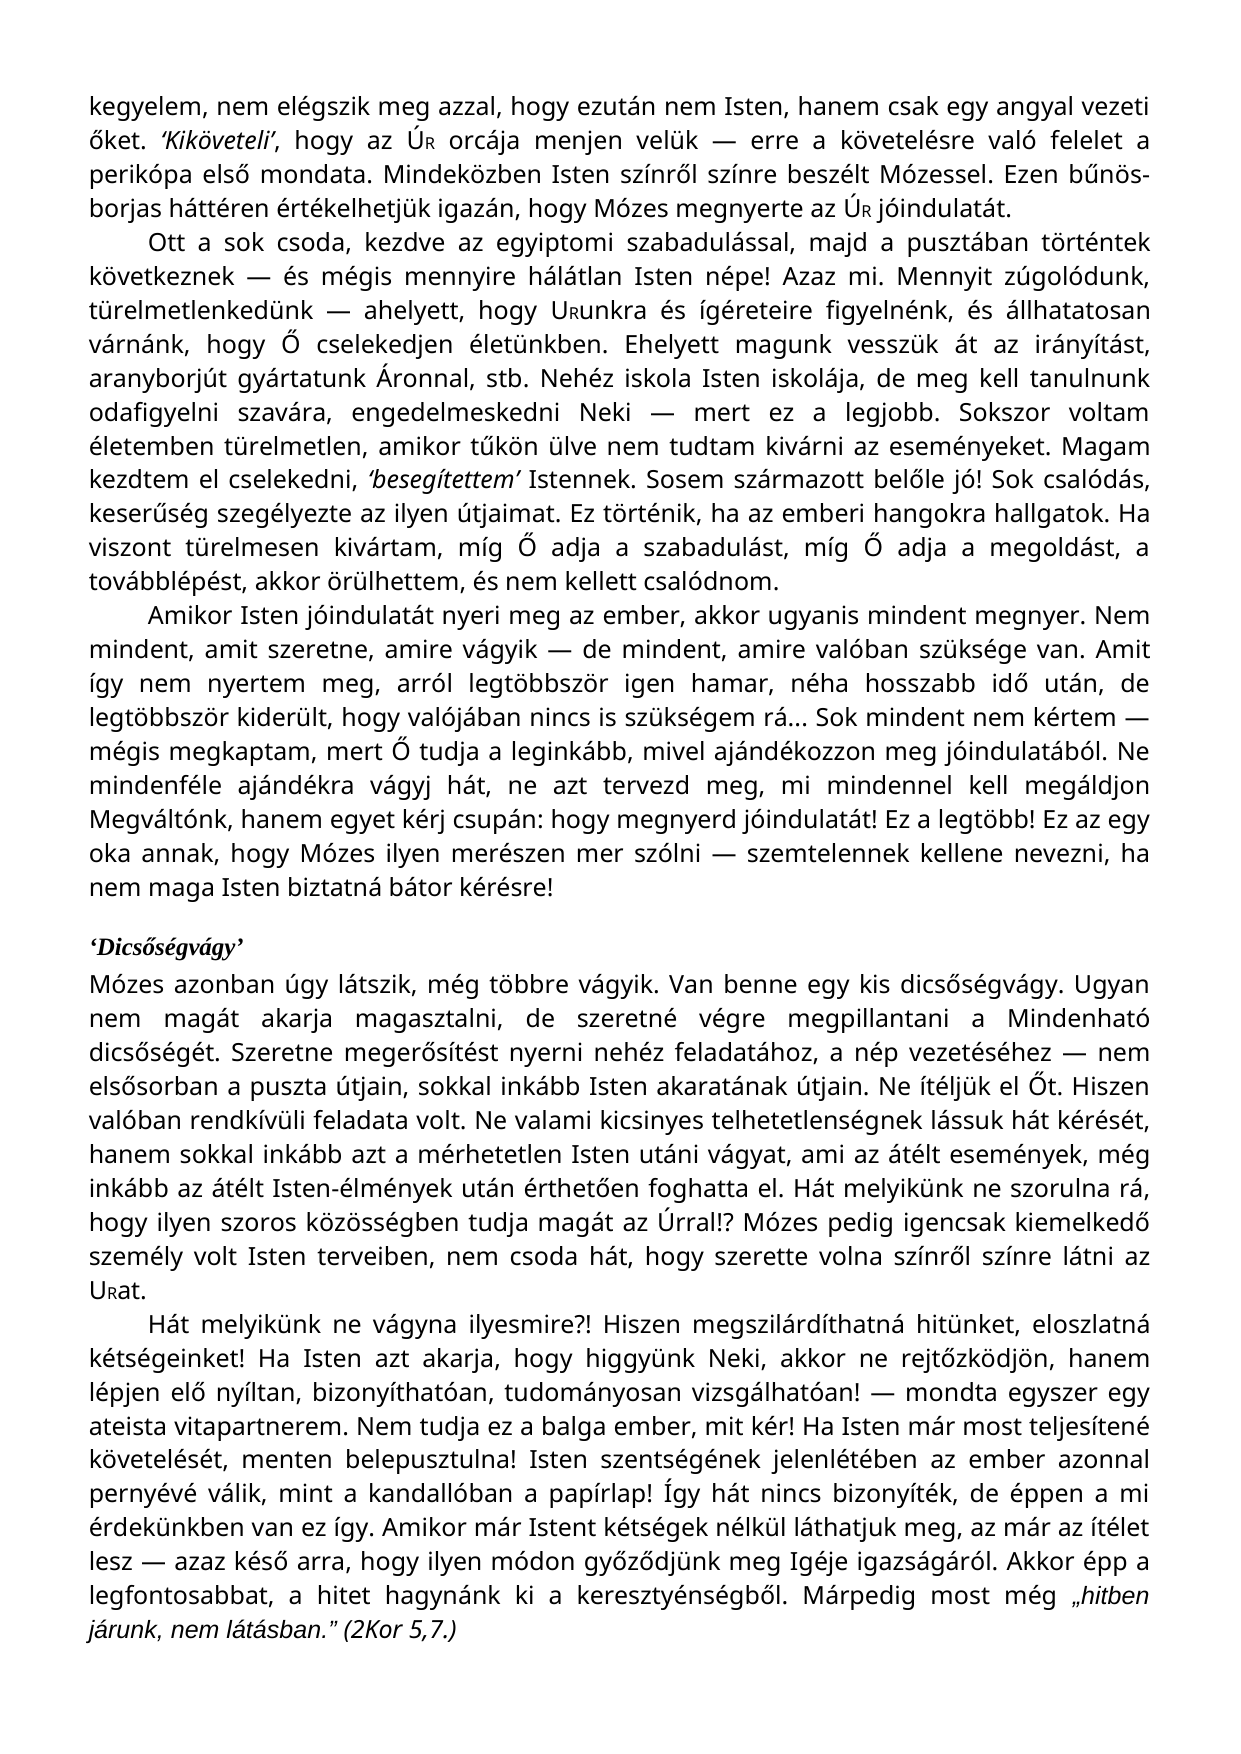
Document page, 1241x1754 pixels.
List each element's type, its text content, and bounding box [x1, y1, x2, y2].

text Mózes azonban úgy látszik, még többre vágyik. Van benne egy kis dicsőségvágy. Ugyan nem magát akarja magasztalni, de szeretné végre megpillantani a Mindenható dicsőségét. Szeretne megerősítést nyerni nehéz feladatához, a nép vezetéséhez — nem elsősorban a puszta útjain, sokkal inkább Isten akaratának útjain. Ne ítéljük el Őt. Hiszen valóban rendkívüli feladata volt. Ne valami kicsinyes telhetetlenségnek lássuk hát kérését, hanem sokkal inkább azt a mérhetetlen Isten utáni vágyat, ami az átélt események, még inkább az átélt Isten-élmények után érthetően foghatta el. Hát melyikünk ne szorulna rá, hogy ilyen szoros közösségben tudja magát az Úrral!? Mózes pedig igencsak kiemelkedő személy volt Isten terveiben, nem csoda hát, hogy szerette volna színről színre látni az Urat. [88, 967, 1152, 1306]
text kegyelem, nem elégszik meg azzal, hogy ezután nem Isten, hanem csak egy angyal vezeti őket. ‘Kiköveteli’, hogy az Úr orcája menjen velük — erre a követelésre való felelet a perikópa első mondata. Mindeközben Isten színről színre beszélt Mózessel. Ezen bűnös-borjas háttéren értékelhetjük igazán, hogy Mózes megnyerte az Úr jóindulatát. [88, 88, 1152, 224]
text Amikor Isten jóindulatát nyeri meg az ember, akkor ugyanis mindent megnyer. Nem mindent, amit szeretne, amire vágyik — de mindent, amire valóban szüksége van. Amit így nem nyertem meg, arról legtöbbször igen hamar, néha hosszabb idő után, de legtöbbször kiderült, hogy valójában nincs is szükségem rá... Sok mindent nem kértem — mégis megkaptam, mert Ő tudja a leginkább, mivel ajándékozzon meg jóindulatából. Ne mindenféle ajándékra vágyj hát, ne azt tervezd meg, mi mindennel kell megáldjon Megváltónk, hanem egyet kérj csupán: hogy megnyerd jóindulatát! Ez a legtöbb! Ez az egy oka annak, hogy Mózes ilyen merészen mer szólni — szemtelennek kellene nevezni, ha nem maga Isten biztatná bátor kérésre! [88, 598, 1152, 903]
subtitle ‘Dicsőségvágy’ [88, 933, 1152, 961]
text Ott a sok csoda, kezdve az egyiptomi szabadulással, majd a pusztában történtek következnek ― és mégis mennyire hálátlan Isten népe! Azaz mi. Mennyit zúgolódunk, türelmetlenkedünk — ahelyett, hogy Urunkra és ígéreteire figyelnénk, és állhatatosan várnánk, hogy Ő cselekedjen életünkben. Ehelyett magunk vesszük át az irányítást, aranyborjút gyártatunk Áronnal, stb. Nehéz iskola Isten iskolája, de meg kell tanulnunk odafigyelni szavára, engedelmeskedni Neki — mert ez a legjobb. Sokszor voltam életemben türelmetlen, amikor tűkön ülve nem tudtam kivárni az eseményeket. Magam kezdtem el cselekedni, ‘besegítettem’ Istennek. Sosem származott belőle jó! Sok csalódás, keserűség szegélyezte az ilyen útjaimat. Ez történik, ha az emberi hangokra hallgatok. Ha viszont türelmesen kivártam, míg Ő adja a szabadulást, míg Ő adja a megoldást, a továbblépést, akkor örülhettem, és nem kellett csalódnom. [88, 224, 1152, 598]
text Hát melyikünk ne vágyna ilyesmire?! Hiszen megszilárdíthatná hitünket, eloszlatná kétségeinket! Ha Isten azt akarja, hogy higgyünk Neki, akkor ne rejtőzködjön, hanem lépjen elő nyíltan, bizonyíthatóan, tudományosan vizsgálhatóan! — mondta egyszer egy ateista vitapartnerem. Nem tudja ez a balga ember, mit kér! Ha Isten már most teljesítené követelését, menten belepusztulna! Isten szentségének jelenlétében az ember azonnal pernyévé válik, mint a kandallóban a papírlap! Így hát nincs bizonyíték, de éppen a mi érdekünkben van ez így. Amikor már Istent kétségek nélkül láthatjuk meg, az már az ítélet lesz — azaz késő arra, hogy ilyen módon győződjünk meg Igéje igazságáról. Akkor épp a legfontosabbat, a hitet hagynánk ki a keresztyénségből. Márpedig most még „hitben járunk, nem látásban.” (2Kor 5,7.) [88, 1306, 1152, 1646]
